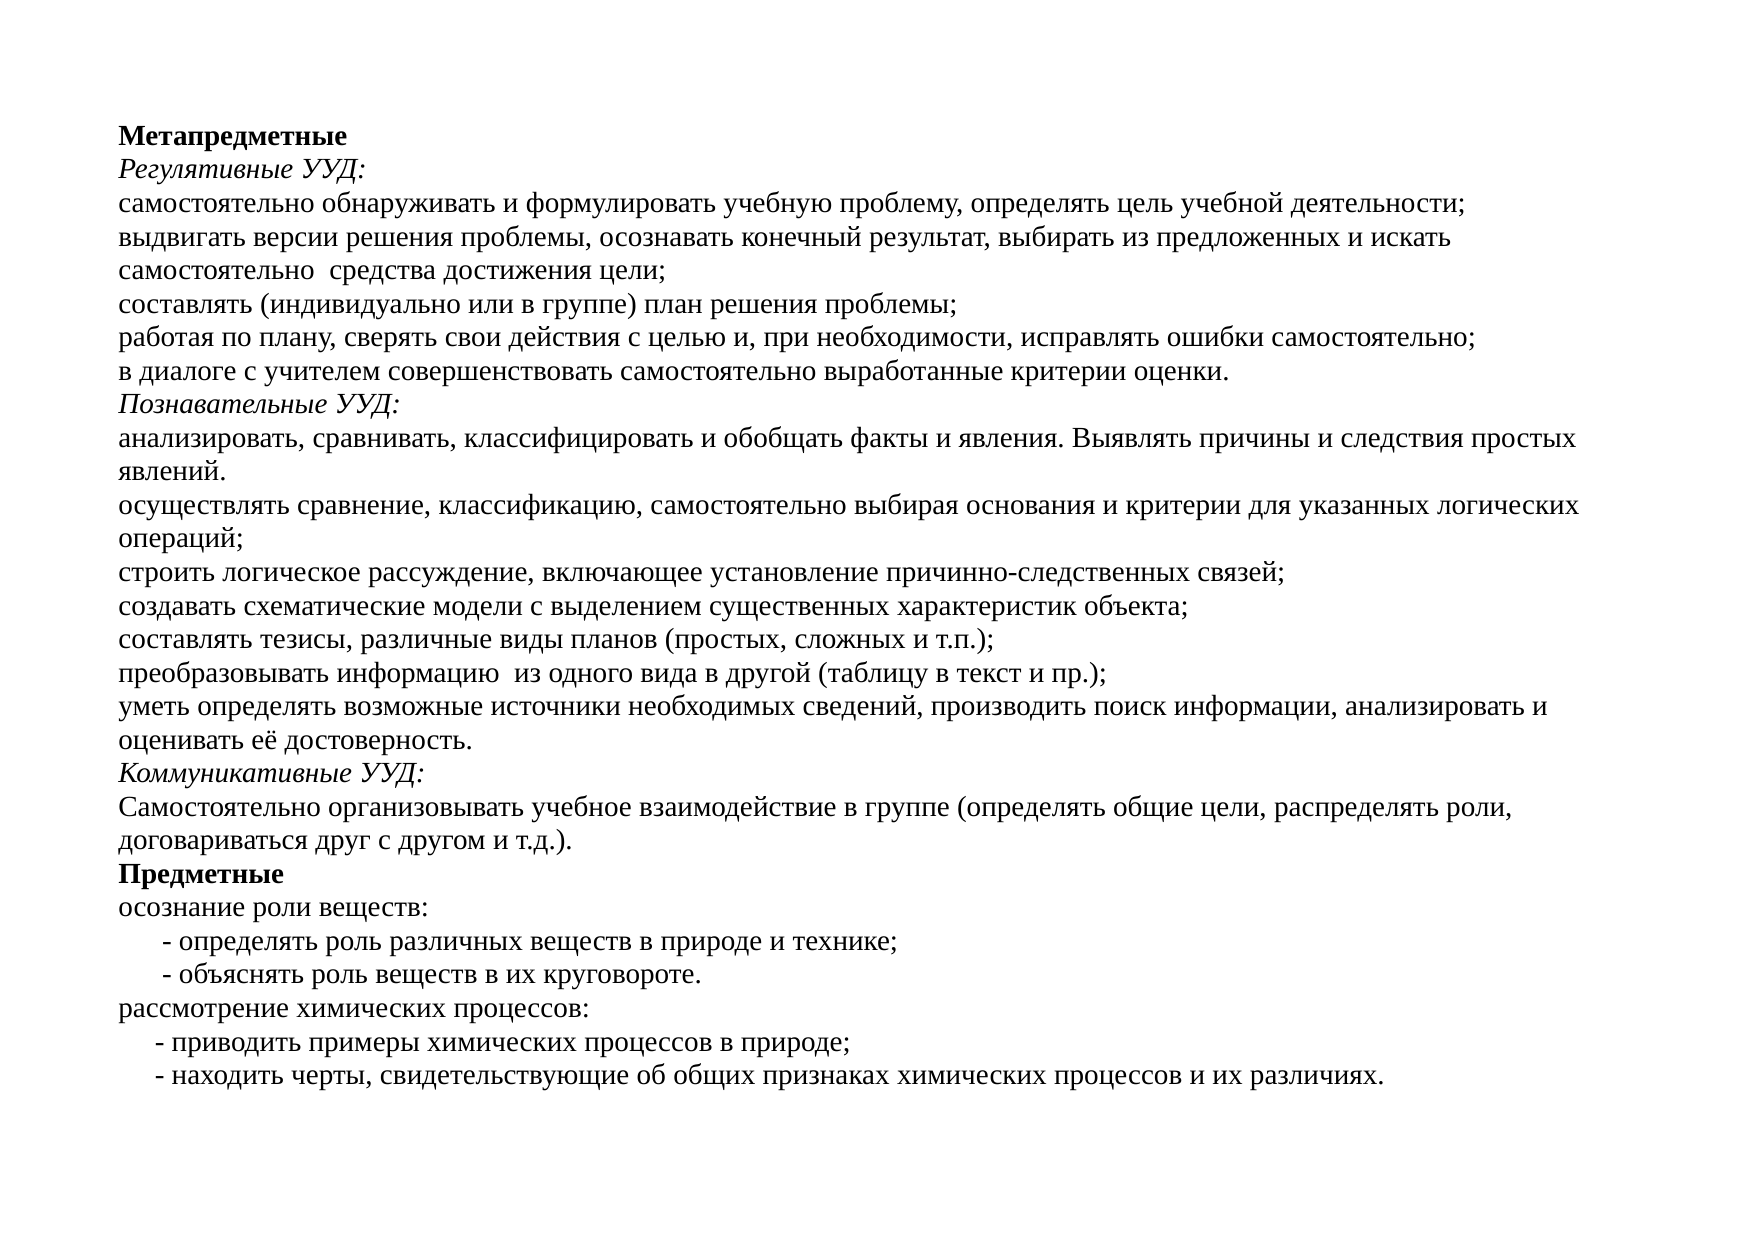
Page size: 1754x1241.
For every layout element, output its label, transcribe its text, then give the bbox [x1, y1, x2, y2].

text составлять тезисы, различные виды планов (простых, сложных и т.п.); [118, 621, 1636, 655]
text осознание роли веществ: [118, 889, 1636, 923]
text Коммуникативные УУД: [118, 755, 1636, 789]
text составлять (индивидуально или в группе) план решения проблемы; [118, 286, 1636, 319]
text Предметные [118, 856, 1636, 889]
text анализировать, сравнивать, классифицировать и обобщать факты и явления. Выявлять причины и следствия простых явлений. [118, 420, 1636, 487]
text самостоятельно обнаруживать и формулировать учебную проблему, определять цель учебной деятельности; [118, 185, 1636, 219]
text - объяснять роль веществ в их круговороте. [118, 957, 1636, 990]
text преобразовывать информацию из одного вида в другой (таблицу в текст и пр.); [118, 655, 1636, 688]
text строить логическое рассуждение, включающее установление причинно-следственных связей; [118, 554, 1636, 588]
text создавать схематические модели с выделением существенных характеристик объекта; [118, 588, 1636, 621]
text Познавательные УУД: [118, 386, 1636, 420]
text уметь определять возможные источники необходимых сведений, производить поиск информации, анализировать и оценивать её достоверность. [118, 688, 1636, 755]
text работая по плану, сверять свои действия с целью и, при необходимости, исправлять ошибки самостоятельно; [118, 319, 1636, 353]
text осуществлять сравнение, классификацию, самостоятельно выбирая основания и критерии для указанных логических операций; [118, 487, 1636, 554]
text - определять роль различных веществ в природе и технике; [118, 923, 1636, 957]
text Самостоятельно организовывать учебное взаимодействие в группе (определять общие цели, распределять роли, договариваться друг с другом и т.д.). [118, 789, 1636, 856]
text - находить черты, свидетельствующие об общих признаках химических процессов и их различиях. [118, 1057, 1636, 1091]
text рассмотрение химических процессов: [118, 990, 1636, 1024]
text в диалоге с учителем совершенствовать самостоятельно выработанные критерии оценки. [118, 353, 1636, 386]
text - приводить примеры химических процессов в природе; [118, 1024, 1636, 1057]
text выдвигать версии решения проблемы, осознавать конечный результат, выбирать из предложенных и искать самостоятельно средства достижения цели; [118, 219, 1636, 286]
text Метапредметные [118, 118, 1636, 152]
text Регулятивные УУД: [118, 152, 1636, 185]
